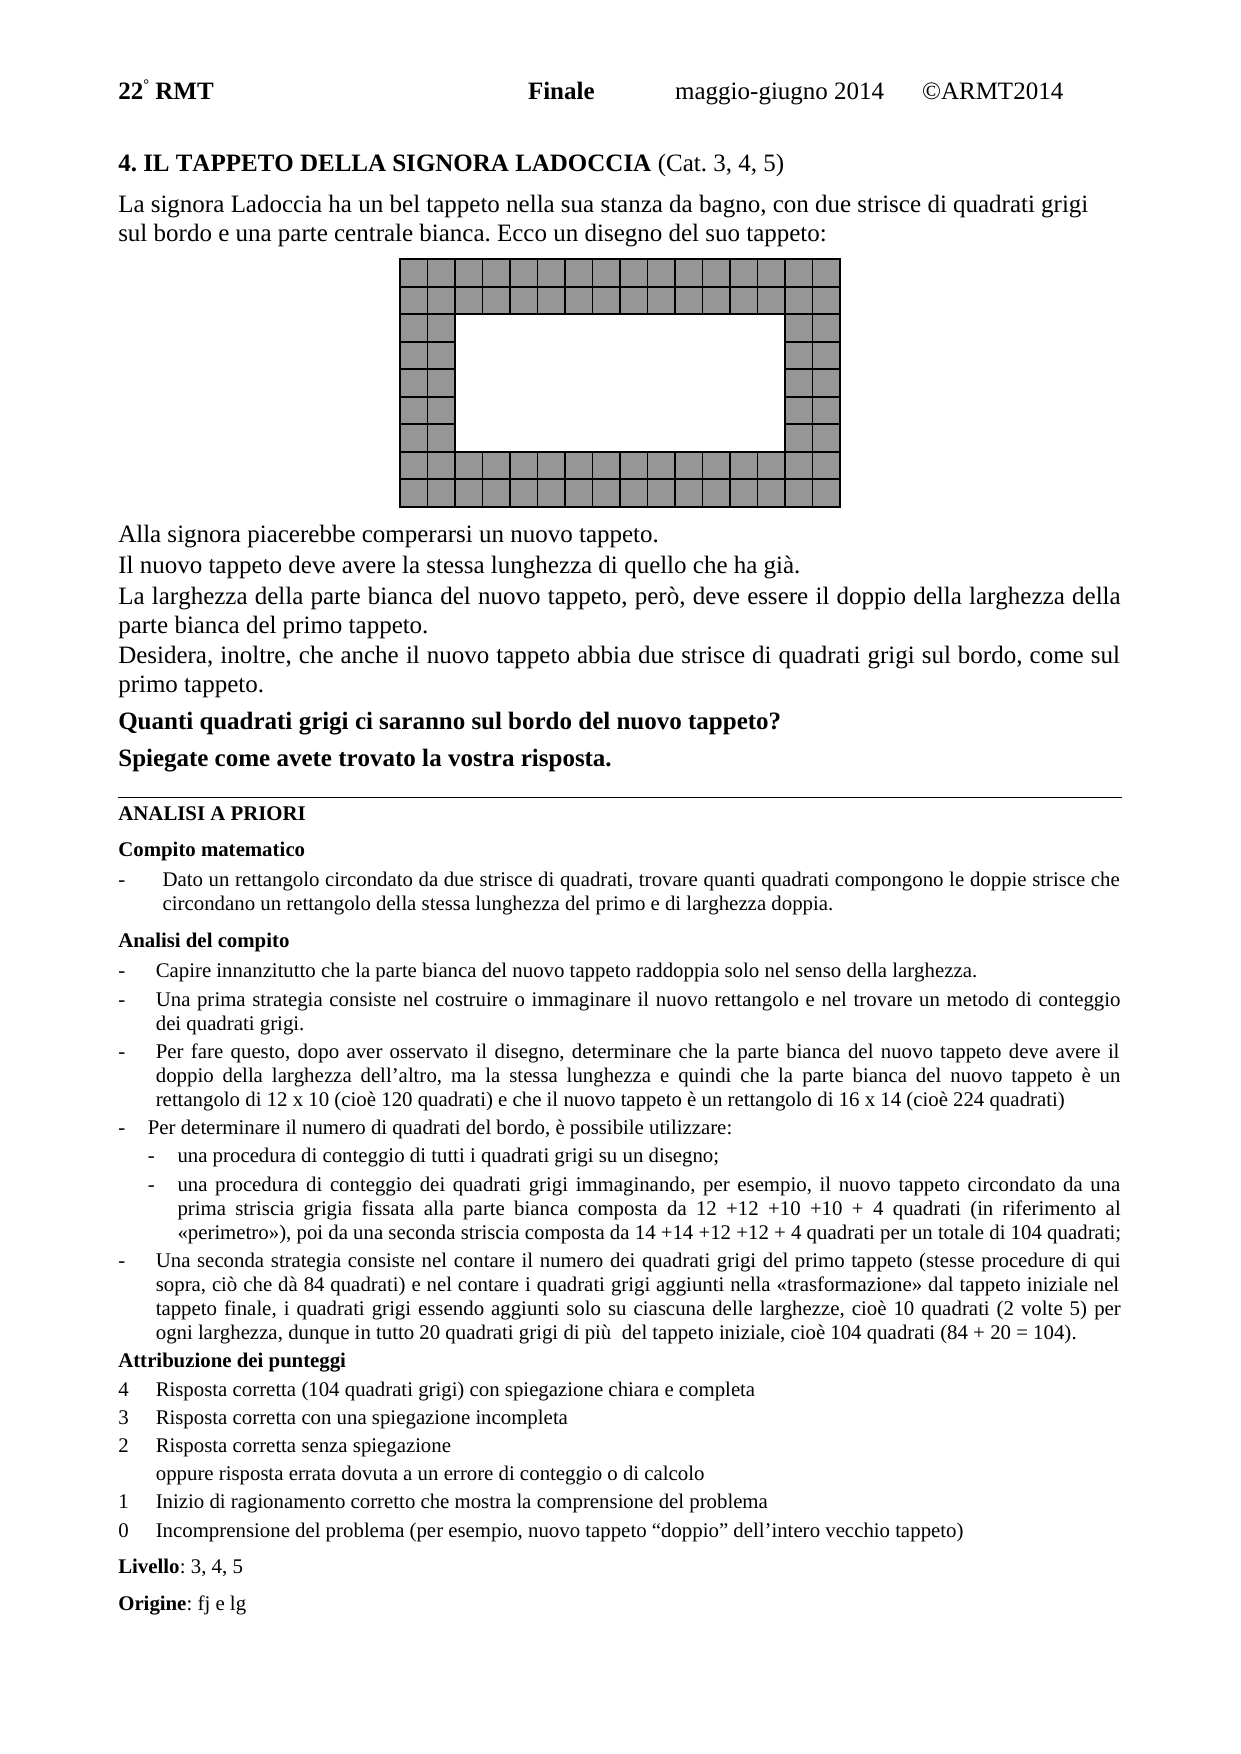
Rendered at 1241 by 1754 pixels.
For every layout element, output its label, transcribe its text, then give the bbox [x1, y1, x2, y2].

subtitle Livello: 3, 4, 5 [118, 1554, 1122, 1578]
subtitle Compito matematico [118, 837, 1122, 861]
text La larghezza della parte bianca del nuovo tappeto, però, deve essere il doppio della larghezza della parte bianca del primo tappeto. [118, 581, 1122, 638]
text - una procedura di conteggio di tutti i quadrati grigi su un disegno; [148, 1143, 1122, 1167]
subtitle AnalIsI a priori [118, 798, 1122, 824]
text 1 Inizio di ragionamento corretto che mostra la comprensione del problema [118, 1489, 1122, 1513]
text - una procedura di conteggio dei quadrati grigi immaginando, per esempio, il nuovo tappeto circondato da una prima striscia grigia fissata alla parte bianca composta da 12 +12 +10 +10 + 4 quadrati (in riferimento al «perimetro»), poi da una seconda striscia composta da 14 +14 +12 +12 + 4 quadrati per un totale di 104 quadrati; [148, 1172, 1122, 1244]
text Alla signora piacerebbe comperarsi un nuovo tappeto. [118, 519, 1122, 548]
text - Capire innanzitutto che la parte bianca del nuovo tappeto raddoppia solo nel senso della larghezza. [118, 958, 1122, 982]
text - Per fare questo, dopo aver osservato il disegno, determinare che la parte bianca del nuovo tappeto deve avere il doppio della larghezza dell’altro, ma la stessa lunghezza e quindi che la parte bianca del nuovo tappeto è un rettangolo di 12 x 10 (cioè 120 quadrati) e che il nuovo tappeto è un rettangolo di 16 x 14 (cioè 224 quadrati) [96, 1039, 1122, 1111]
text Spiegate come avete trovato la vostra risposta. [118, 743, 1122, 772]
text 4 Risposta corretta (104 quadrati grigi) con spiegazione chiara e completa [118, 1377, 1122, 1401]
text - Dato un rettangolo circondato da due strisce di quadrati, trovare quanti quadrati compongono le doppie strisce che circondano un rettangolo della stessa lunghezza del primo e di larghezza doppia. [118, 867, 1122, 915]
text Il nuovo tappeto deve avere la stessa lunghezza di quello che ha già. [118, 550, 1122, 579]
subtitle Analisi del compito [118, 928, 1122, 952]
text 3 Risposta corretta con una spiegazione incompleta [118, 1405, 1122, 1429]
text oppure risposta errata dovuta a un errore di conteggio o di calcolo [118, 1461, 1122, 1485]
text 2 Risposta corretta senza spiegazione [118, 1433, 1122, 1457]
text Desidera, inoltre, che anche il nuovo tappeto abbia due strisce di quadrati grigi sul bordo, come sul primo tappeto. [118, 641, 1122, 698]
text Attribuzione dei punteggi [118, 1348, 1122, 1372]
subtitle Origine: fj e lg [118, 1591, 1122, 1615]
text - Per determinare il numero di quadrati del bordo, è possibile utilizzare: [118, 1115, 1122, 1139]
text Quanti quadrati grigi ci saranno sul bordo del nuovo tappeto? [118, 706, 1122, 735]
subtitle 4. IL TAPPETO DELLA SIGNORA LADOCCIA (Cat. 3, 4, 5) [118, 148, 1122, 177]
text - Una prima strategia consiste nel costruire o immaginare il nuovo rettangolo e nel trovare un metodo di conteggio dei quadrati grigi. [118, 986, 1122, 1034]
text 0 Incomprensione del problema (per esempio, nuovo tappeto “doppio” dell’intero vecchio tappeto) [118, 1518, 1122, 1542]
text - Una seconda strategia consiste nel contare il numero dei quadrati grigi del primo tappeto (stesse procedure di qui sopra, ciò che dà 84 quadrati) e nel contare i quadrati grigi aggiunti nella «trasformazione» dal tappeto iniziale nel tappeto finale, i quadrati grigi essendo aggiunti solo su ciascuna delle larghezze, cioè 10 quadrati (2 volte 5) per ogni larghezza, dunque in tutto 20 quadrati grigi di più del tappeto iniziale, cioè 104 quadrati (84 + 20 = 104). [118, 1248, 1122, 1344]
text La signora Ladoccia ha un bel tappeto nella sua stanza da bagno, con due strisce di quadrati grigi sul bordo e una parte centrale bianca. Ecco un disegno del suo tappeto: [118, 189, 1122, 247]
